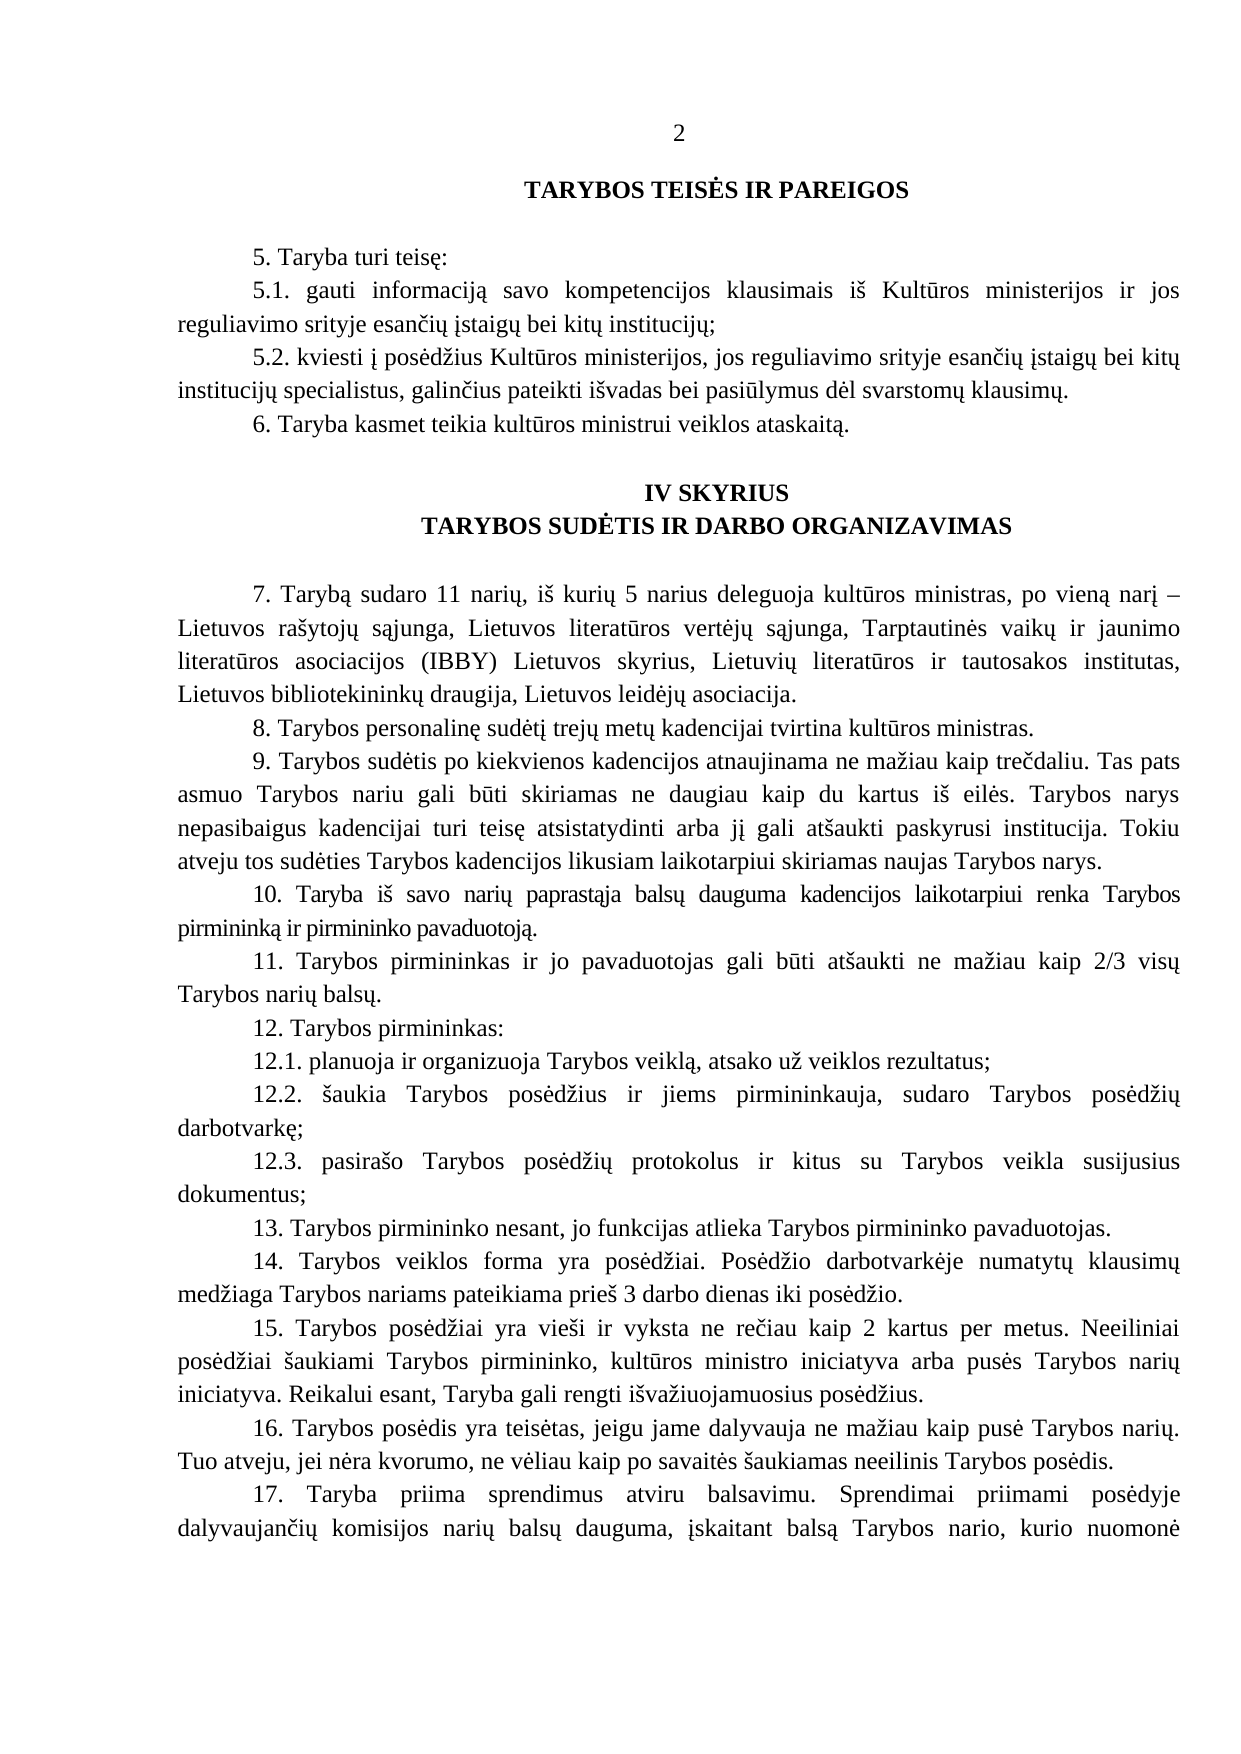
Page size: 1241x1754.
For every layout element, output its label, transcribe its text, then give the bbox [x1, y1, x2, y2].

text 12.1. planuoja ir organizuoja Tarybos veiklą, atsako už veiklos rezultatus; [177, 1046, 1181, 1075]
text 16. Tarybos posėdis yra teisėtas, jeigu jame dalyvauja ne mažiau kaip pusė Tarybos narių. Tuo atveju, jei nėra kvorumo, ne vėliau kaip po savaitės šaukiamas neeilinis Tarybos posėdis. [177, 1413, 1181, 1475]
text 10. Taryba iš savo narių paprastąja balsų dauguma kadencijos laikotarpiui renka Tarybos pirmininką ir pirmininko pavaduotoją. [177, 879, 1181, 942]
text 13. Tarybos pirmininko nesant, jo funkcijas atlieka Tarybos pirmininko pavaduotojas. [177, 1213, 1181, 1242]
text IV SKYRIUS [177, 478, 1181, 506]
text 14. Tarybos veiklos forma yra posėdžiai. Posėdžio darbotvarkėje numatytų klausimų medžiaga Tarybos nariams pateikiama prieš 3 darbo dienas iki posėdžio. [177, 1246, 1181, 1308]
text 5. Taryba turi teisę: [177, 242, 1181, 271]
text 17. Taryba priima sprendimus atviru balsavimu. Sprendimai priimami posėdyje dalyvaujančių komisijos narių balsų dauguma, įskaitant balsą Tarybos nario, kurio nuomonė [177, 1479, 1181, 1542]
text 15. Tarybos posėdžiai yra vieši ir vyksta ne rečiau kaip 2 kartus per metus. Neeiliniai posėdžiai šaukiami Tarybos pirmininko, kultūros ministro iniciatyva arba pusės Tarybos narių iniciatyva. Reikalui esant, Taryba gali rengti išvažiuojamuosius posėdžius. [177, 1313, 1181, 1408]
text 12.3. pasirašo Tarybos posėdžių protokolus ir kitus su Tarybos veikla susijusius dokumentus; [177, 1146, 1181, 1208]
text 5.2. kviesti į posėdžius Kultūros ministerijos, jos reguliavimo srityje esančių įstaigų bei kitų institucijų specialistus, galinčius pateikti išvadas bei pasiūlymus dėl svarstomų klausimų. [177, 342, 1181, 404]
text 12. Tarybos pirmininkas: [177, 1013, 1181, 1042]
text 9. Tarybos sudėtis po kiekvienos kadencijos atnaujinama ne mažiau kaip trečdaliu. Tas pats asmuo Tarybos nariu gali būti skiriamas ne daugiau kaip du kartus iš eilės. Tarybos narys nepasibaigus kadencijai turi teisę atsistatydinti arba jį gali atšaukti paskyrusi institucija. Tokiu atveju tos sudėties Tarybos kadencijos likusiam laikotarpiui skiriamas naujas Tarybos narys. [177, 746, 1181, 875]
text 11. Tarybos pirmininkas ir jo pavaduotojas gali būti atšaukti ne mažiau kaip 2/3 visų Tarybos narių balsų. [177, 946, 1181, 1008]
text TARYBOS TEISĖS IR PAREIGOS [177, 176, 1181, 204]
text 8. Tarybos personalinę sudėtį trejų metų kadencijai tvirtina kultūros ministras. [177, 713, 1181, 742]
text 7. Tarybą sudaro 11 narių, iš kurių 5 narius deleguoja kultūros ministras, po vieną narį – Lietuvos rašytojų sąjunga, Lietuvos literatūros vertėjų sąjunga, Tarptautinės vaikų ir jaunimo literatūros asociacijos (IBBY) Lietuvos skyrius, Lietuvių literatūros ir tautosakos institutas, Lietuvos bibliotekininkų draugija, Lietuvos leidėjų asociacija. [177, 579, 1181, 708]
text 12.2. šaukia Tarybos posėdžius ir jiems pirmininkauja, sudaro Tarybos posėdžių darbotvarkę; [177, 1079, 1181, 1142]
text 6. Taryba kasmet teikia kultūros ministrui veiklos ataskaitą. [177, 409, 1181, 438]
text TARYBOS SUDĖTIS IR DARBO ORGANIZAVIMAS [177, 511, 1181, 540]
text 5.1. gauti informaciją savo kompetencijos klausimais iš Kultūros ministerijos ir jos reguliavimo srityje esančių įstaigų bei kitų institucijų; [177, 276, 1181, 338]
